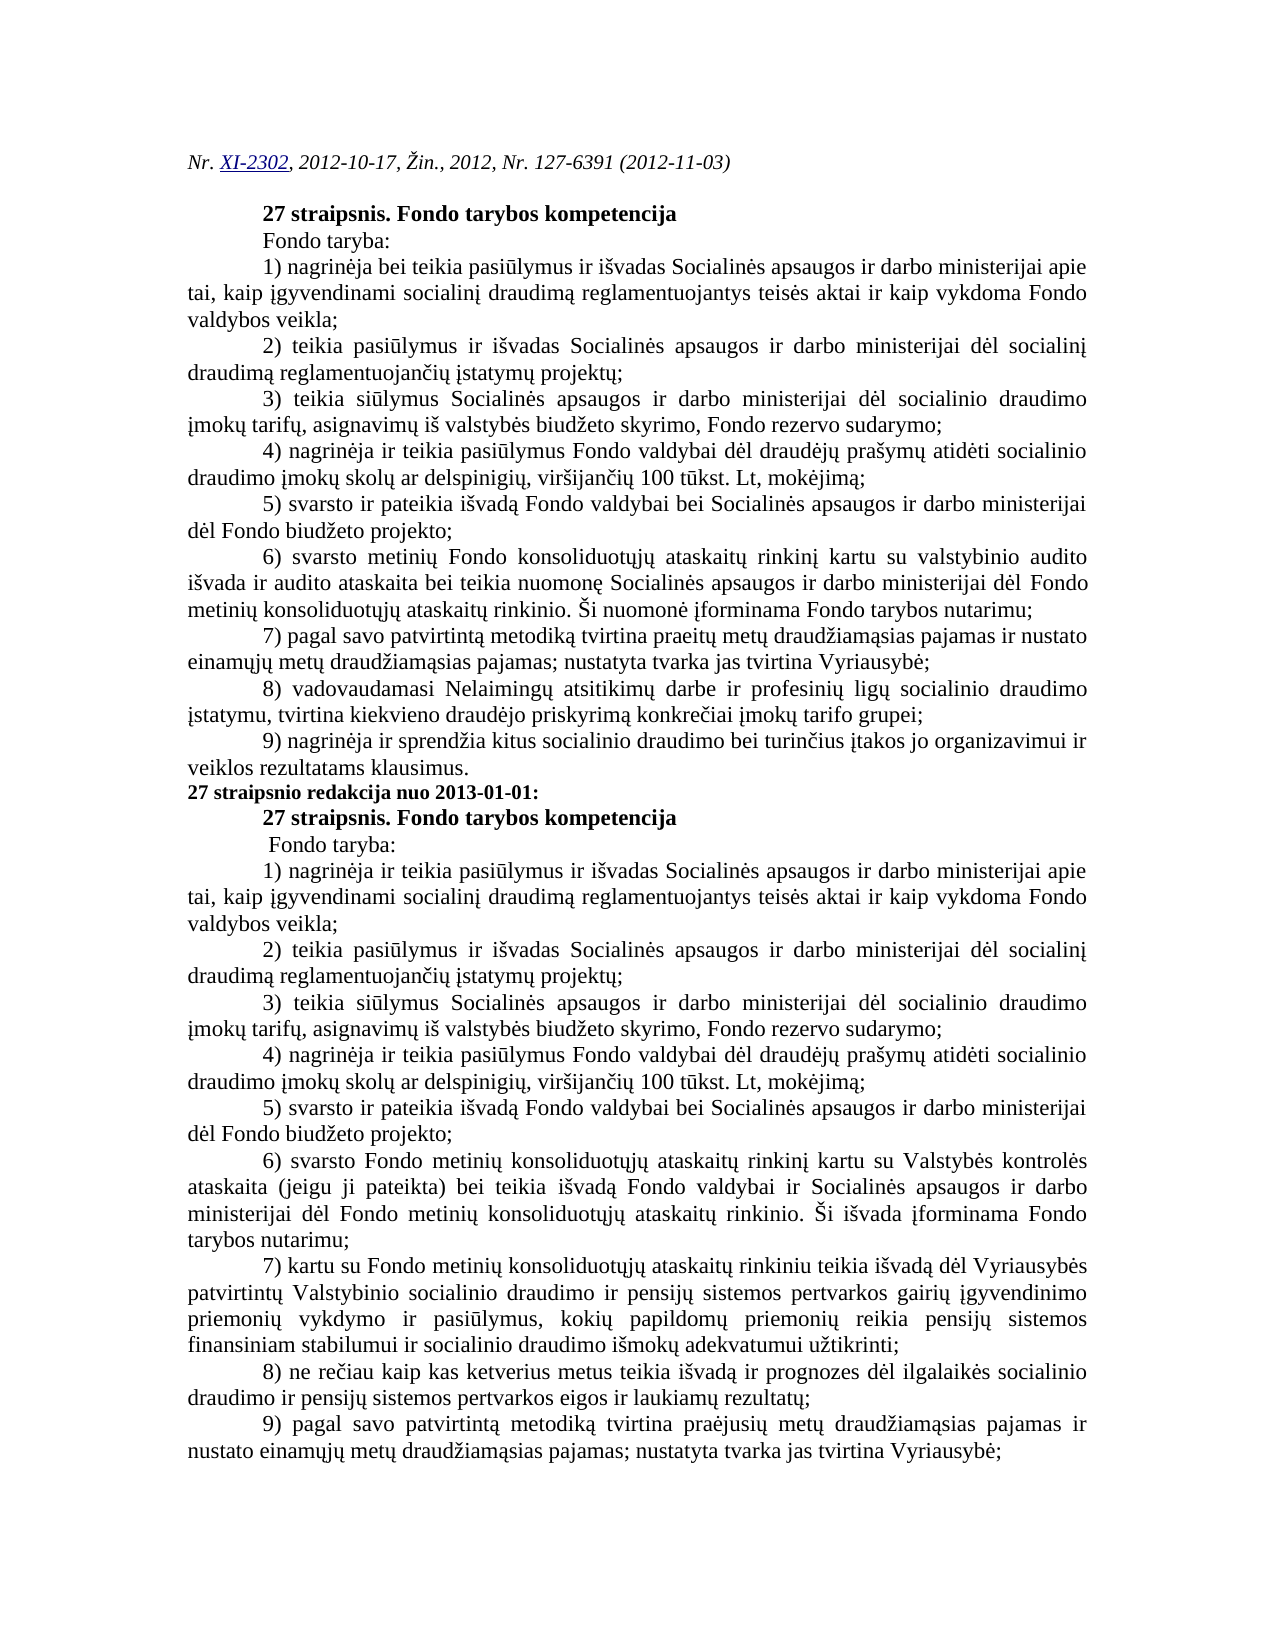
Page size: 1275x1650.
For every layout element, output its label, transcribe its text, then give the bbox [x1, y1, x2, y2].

text 8) ne rečiau kaip kas ketverius metus teikia išvadą ir prognozes dėl ilgalaikės socialinio draudimo ir pensijų sistemos pertvarkos eigos ir laukiamų rezultatų; [187, 1358, 1088, 1410]
text 3) teikia siūlymus Socialinės apsaugos ir darbo ministerijai dėl socialinio draudimo įmokų tarifų, asignavimų iš valstybės biudžeto skyrimo, Fondo rezervo sudarymo; [187, 385, 1088, 438]
text Fondo taryba: [187, 227, 1088, 253]
text 9) pagal savo patvirtintą metodiką tvirtina praėjusių metų draudžiamąsias pajamas ir nustato einamųjų metų draudžiamąsias pajamas; nustatyta tvarka jas tvirtina Vyriausybė; [187, 1410, 1088, 1463]
text 1) nagrinėja bei teikia pasiūlymus ir išvadas Socialinės apsaugos ir darbo ministerijai apie tai, kaip įgyvendinami socialinį draudimą reglamentuojantys teisės aktai ir kaip vykdoma Fondo valdybos veikla; [187, 253, 1088, 332]
text 9) nagrinėja ir sprendžia kitus socialinio draudimo bei turinčius įtakos jo organizavimui ir veiklos rezultatams klausimus. [187, 727, 1088, 780]
text 7) pagal savo patvirtintą metodiką tvirtina praeitų metų draudžiamąsias pajamas ir nustato einamųjų metų draudžiamąsias pajamas; nustatyta tvarka jas tvirtina Vyriausybė; [187, 622, 1088, 675]
text Fondo taryba: [187, 831, 1088, 857]
text 6) svarsto metinių Fondo konsoliduotųjų ataskaitų rinkinį kartu su valstybinio audito išvada ir audito ataskaita bei teikia nuomonę Socialinės apsaugos ir darbo ministerijai dėl Fondo metinių konsoliduotųjų ataskaitų rinkinio. Ši nuomonė įforminama Fondo tarybos nutarimu; [187, 543, 1088, 622]
text 27 straipsnio redakcija nuo 2013-01-01: [187, 780, 1087, 804]
text 4) nagrinėja ir teikia pasiūlymus Fondo valdybai dėl draudėjų prašymų atidėti socialinio draudimo įmokų skolų ar delspinigių, viršijančių 100 tūkst. Lt, mokėjimą; [187, 438, 1088, 490]
text 8) vadovaudamasi Nelaimingų atsitikimų darbe ir profesinių ligų socialinio draudimo įstatymu, tvirtina kiekvieno draudėjo priskyrimą konkrečiai įmokų tarifo grupei; [187, 675, 1088, 727]
text Nr. XI-2302, 2012-10-17, Žin., 2012, Nr. 127-6391 (2012-11-03) [187, 150, 1087, 174]
text 5) svarsto ir pateikia išvadą Fondo valdybai bei Socialinės apsaugos ir darbo ministerijai dėl Fondo biudžeto projekto; [187, 490, 1087, 543]
text 1) nagrinėja ir teikia pasiūlymus ir išvadas Socialinės apsaugos ir darbo ministerijai apie tai, kaip įgyvendinami socialinį draudimą reglamentuojantys teisės aktai ir kaip vykdoma Fondo valdybos veikla; [187, 857, 1088, 936]
text 2) teikia pasiūlymus ir išvadas Socialinės apsaugos ir darbo ministerijai dėl socialinį draudimą reglamentuojančių įstatymų projektų; [187, 936, 1088, 989]
text 27 straipsnis. Fondo tarybos kompetencija [187, 804, 1088, 831]
text 2) teikia pasiūlymus ir išvadas Socialinės apsaugos ir darbo ministerijai dėl socialinį draudimą reglamentuojančių įstatymų projektų; [187, 332, 1088, 385]
text 4) nagrinėja ir teikia pasiūlymus Fondo valdybai dėl draudėjų prašymų atidėti socialinio draudimo įmokų skolų ar delspinigių, viršijančių 100 tūkst. Lt, mokėjimą; [187, 1041, 1088, 1094]
text 3) teikia siūlymus Socialinės apsaugos ir darbo ministerijai dėl socialinio draudimo įmokų tarifų, asignavimų iš valstybės biudžeto skyrimo, Fondo rezervo sudarymo; [187, 989, 1088, 1041]
text 27 straipsnis. Fondo tarybos kompetencija [187, 200, 1088, 227]
text 6) svarsto Fondo metinių konsoliduotųjų ataskaitų rinkinį kartu su Valstybės kontrolės ataskaita (jeigu ji pateikta) bei teikia išvadą Fondo valdybai ir Socialinės apsaugos ir darbo ministerijai dėl Fondo metinių konsoliduotųjų ataskaitų rinkinio. Ši išvada įforminama Fondo tarybos nutarimu; [187, 1147, 1088, 1252]
text 5) svarsto ir pateikia išvadą Fondo valdybai bei Socialinės apsaugos ir darbo ministerijai dėl Fondo biudžeto projekto; [187, 1094, 1087, 1147]
text 7) kartu su Fondo metinių konsoliduotųjų ataskaitų rinkiniu teikia išvadą dėl Vyriausybės patvirtintų Valstybinio socialinio draudimo ir pensijų sistemos pertvarkos gairių įgyvendinimo priemonių vykdymo ir pasiūlymus, kokių papildomų priemonių reikia pensijų sistemos finansiniam stabilumui ir socialinio draudimo išmokų adekvatumui užtikrinti; [187, 1252, 1088, 1358]
